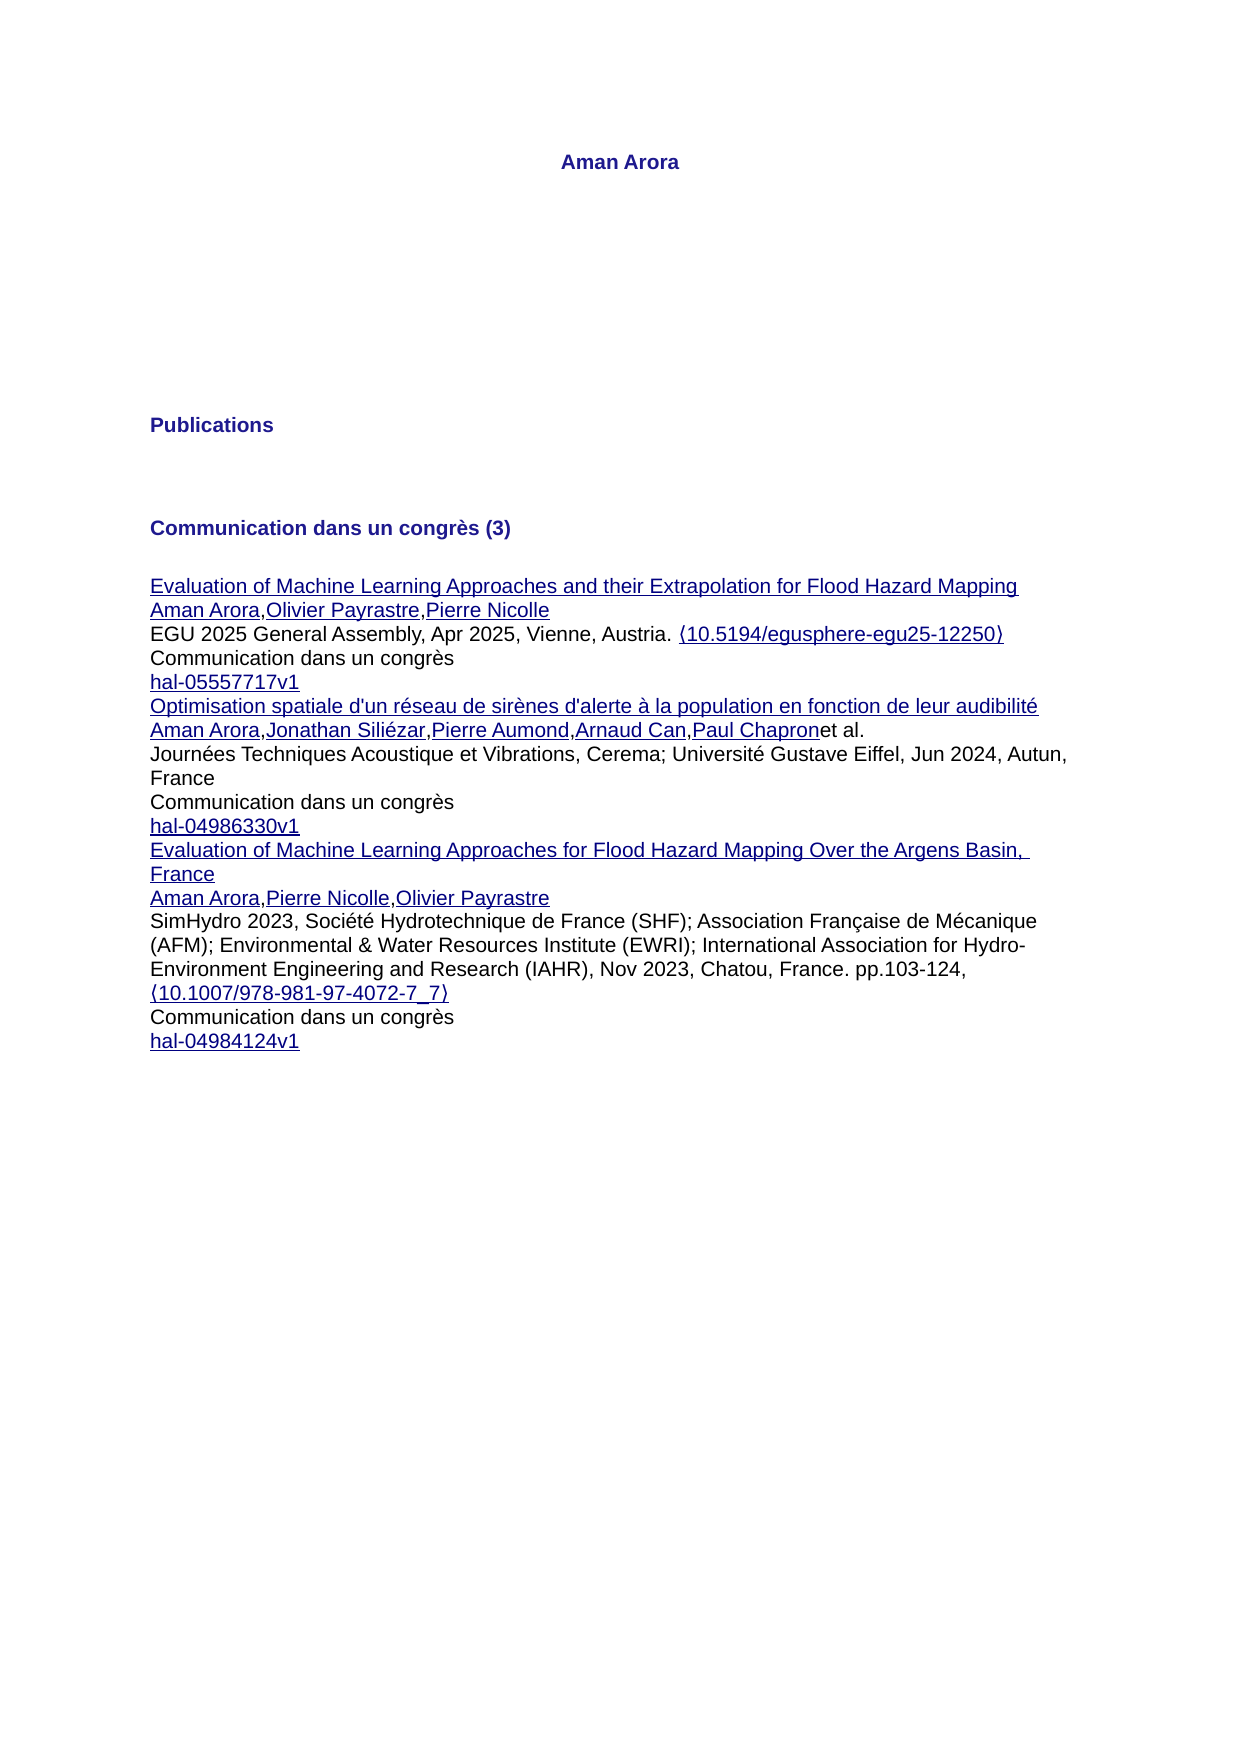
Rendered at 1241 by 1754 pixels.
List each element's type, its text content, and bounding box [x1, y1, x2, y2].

table_header Evaluation of Machine Learning Approaches and their Extrapolation for Flood Hazard Mapping Aman Arora,Olivier Payrastre,Pierre Nicolle EGU 2025 General Assembly, Apr 2025, Vienne, Austria. ⟨10.5194/egusphere-egu25-12250⟩ Communication dans un congrès hal-05557717v1 [150, 574, 1090, 694]
table_cell Evaluation of Machine Learning Approaches for Flood Hazard Mapping Over the Argens Basin, France Aman Arora,Pierre Nicolle,Olivier Payrastre SimHydro 2023, Société Hydrotechnique de France (SHF); Association Française de Mécanique (AFM); Environmental & Water Resources Institute (EWRI); International Association for Hydro-Environment Engineering and Research (IAHR), Nov 2023, Chatou, France. pp.103-124, ⟨10.1007/978-981-97-4072-7_7⟩ Communication dans un congrès hal-04984124v1 [150, 838, 1090, 1053]
table_cell Optimisation spatiale d'un réseau de sirènes d'alerte à la population en fonction de leur audibilité Aman Arora,Jonathan Siliézar,Pierre Aumond,Arnaud Can,Paul Chapronet al. Journées Techniques Acoustique et Vibrations, Cerema; Université Gustave Eiffel, Jun 2024, Autun, France Communication dans un congrès hal-04986330v1 [150, 694, 1090, 837]
subtitle Publications [150, 412, 1090, 436]
subtitle Communication dans un congrès (3) [150, 516, 1090, 539]
subtitle Aman Arora [150, 150, 1090, 174]
